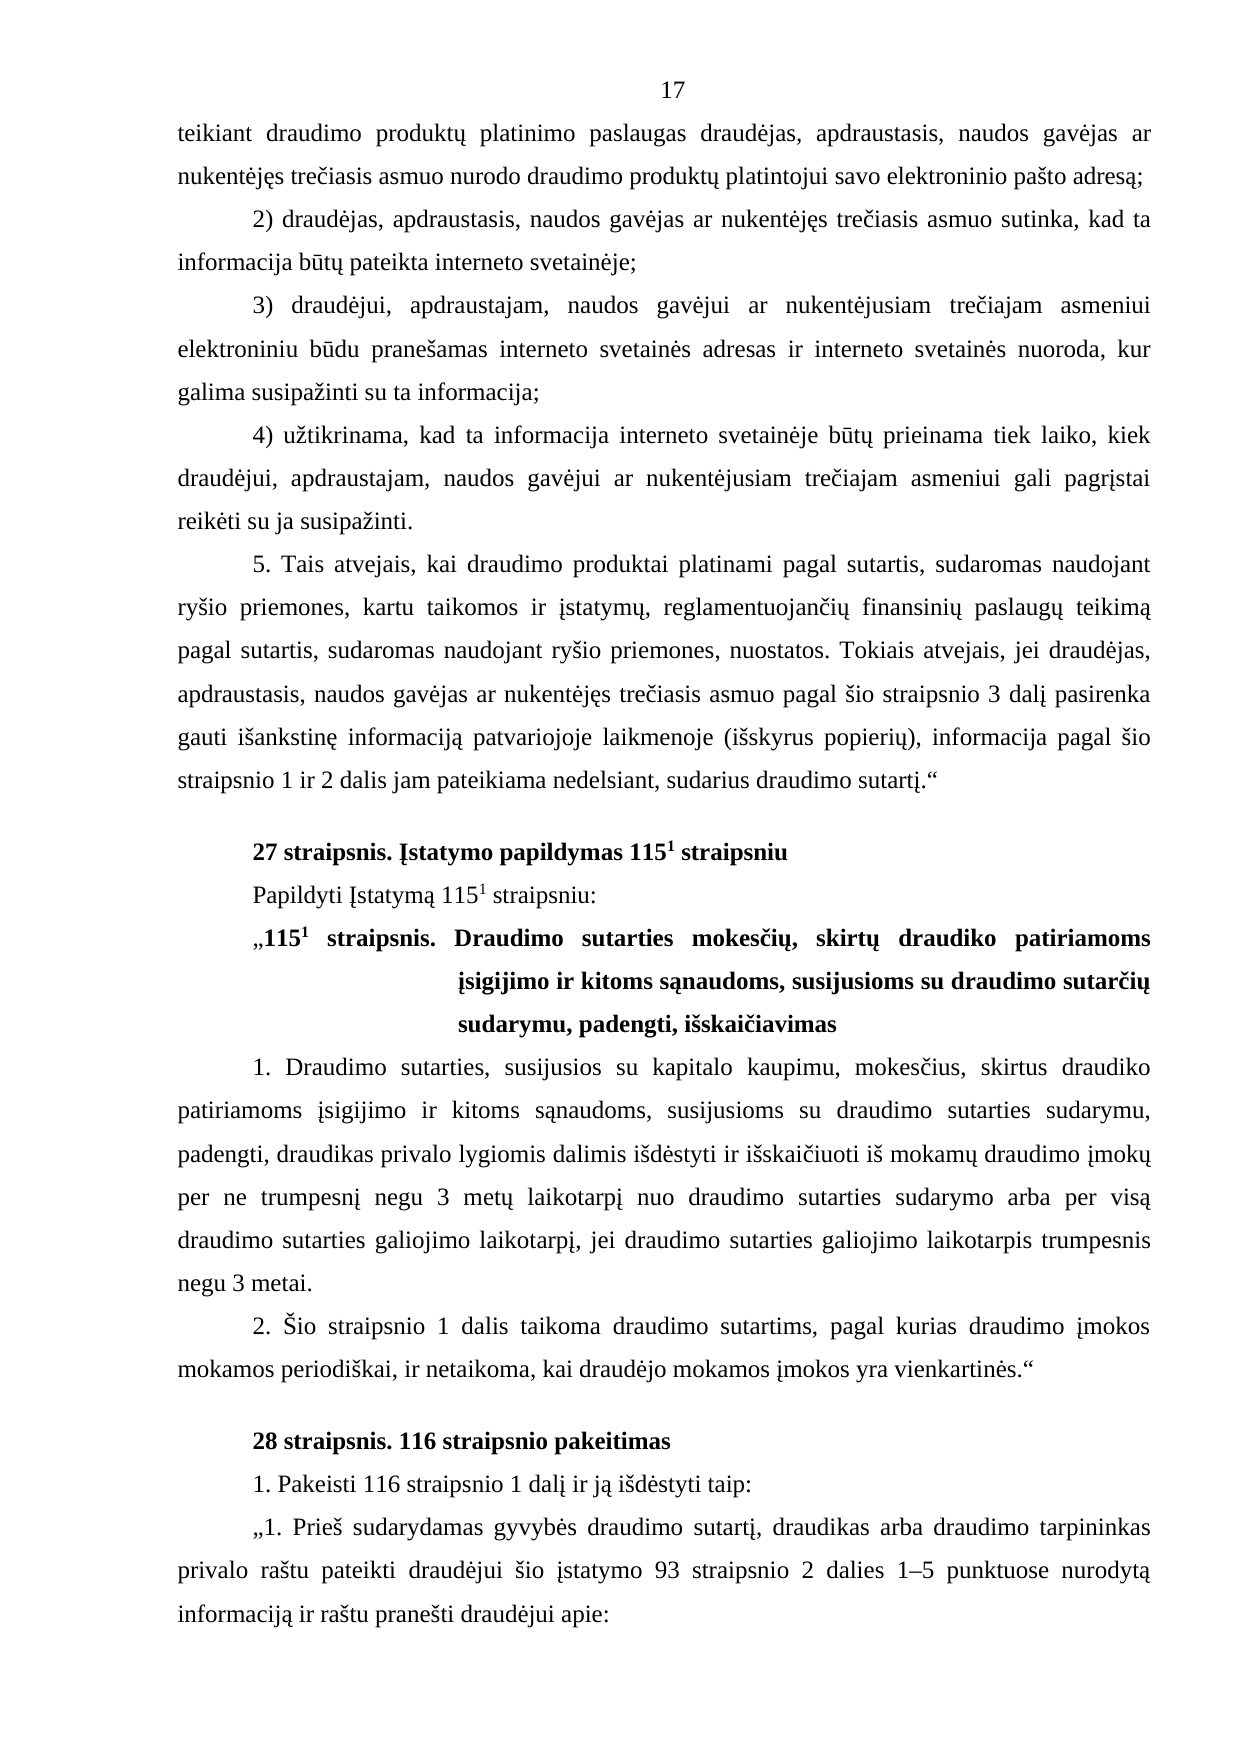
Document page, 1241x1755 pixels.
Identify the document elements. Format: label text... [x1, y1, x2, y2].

text 28 straipsnis. 116 straipsnio pakeitimas [177, 1426, 1152, 1455]
text teikiant draudimo produktų platinimo paslaugas draudėjas, apdraustasis, naudos gavėjas ar nukentėjęs trečiasis asmuo nurodo draudimo produktų platintojui savo elektroninio pašto adresą; [177, 118, 1152, 190]
text 4) užtikrinama, kad ta informacija interneto svetainėje būtų prieinama tiek laiko, kiek draudėjui, apdraustajam, naudos gavėjui ar nukentėjusiam trečiajam asmeniui gali pagrįstai reikėti su ja susipažinti. [177, 420, 1152, 535]
text 3) draudėjui, apdraustajam, naudos gavėjui ar nukentėjusiam trečiajam asmeniui elektroniniu būdu pranešamas interneto svetainės adresas ir interneto svetainės nuoroda, kur galima susipažinti su ta informacija; [177, 291, 1152, 406]
text 2. Šio straipsnio 1 dalis taikoma draudimo sutartims, pagal kurias draudimo įmokos mokamos periodiškai, ir netaikoma, kai draudėjo mokamos įmokos yra vienkartinės.“ [177, 1311, 1152, 1383]
text 5. Tais atvejais, kai draudimo produktai platinami pagal sutartis, sudaromas naudojant ryšio priemones, kartu taikomos ir įstatymų, reglamentuojančių finansinių paslaugų teikimą pagal sutartis, sudaromas naudojant ryšio priemones, nuostatos. Tokiais atvejais, jei draudėjas, apdraustasis, naudos gavėjas ar nukentėjęs trečiasis asmuo pagal šio straipsnio 3 dalį pasirenka gauti išankstinę informaciją patvariojoje laikmenoje (išskyrus popierių), informacija pagal šio straipsnio 1 ir 2 dalis jam pateikiama nedelsiant, sudarius draudimo sutartį.“ [177, 549, 1152, 794]
text Papildyti Įstatymą 1151 straipsniu: [177, 880, 1152, 909]
text 1. Draudimo sutarties, susijusios su kapitalo kaupimu, mokesčius, skirtus draudiko patiriamoms įsigijimo ir kitoms sąnaudoms, susijusioms su draudimo sutarties sudarymu, padengti, draudikas privalo lygiomis dalimis išdėstyti ir išskaičiuoti iš mokamų draudimo įmokų per ne trumpesnį negu 3 metų laikotarpį nuo draudimo sutarties sudarymo arba per visą draudimo sutarties galiojimo laikotarpį, jei draudimo sutarties galiojimo laikotarpis trumpesnis negu 3 metai. [177, 1052, 1152, 1297]
text „1. Prieš sudarydamas gyvybės draudimo sutartį, draudikas arba draudimo tarpininkas privalo raštu pateikti draudėjui šio įstatymo 93 straipsnio 2 dalies 1–5 punktuose nurodytą informaciją ir raštu pranešti draudėjui apie: [177, 1512, 1152, 1627]
text 2) draudėjas, apdraustasis, naudos gavėjas ar nukentėjęs trečiasis asmuo sutinka, kad ta informacija būtų pateikta interneto svetainėje; [177, 204, 1152, 276]
text „1151 straipsnis. Draudimo sutarties mokesčių, skirtų draudiko patiriamoms įsigijimo ir kitoms sąnaudoms, susijusioms su draudimo sutarčių sudarymu, padengti, išskaičiavimas [252, 923, 1152, 1038]
text 1. Pakeisti 116 straipsnio 1 dalį ir ją išdėstyti taip: [177, 1469, 1152, 1498]
text 27 straipsnis. Įstatymo papildymas 1151 straipsniu [177, 837, 1152, 866]
